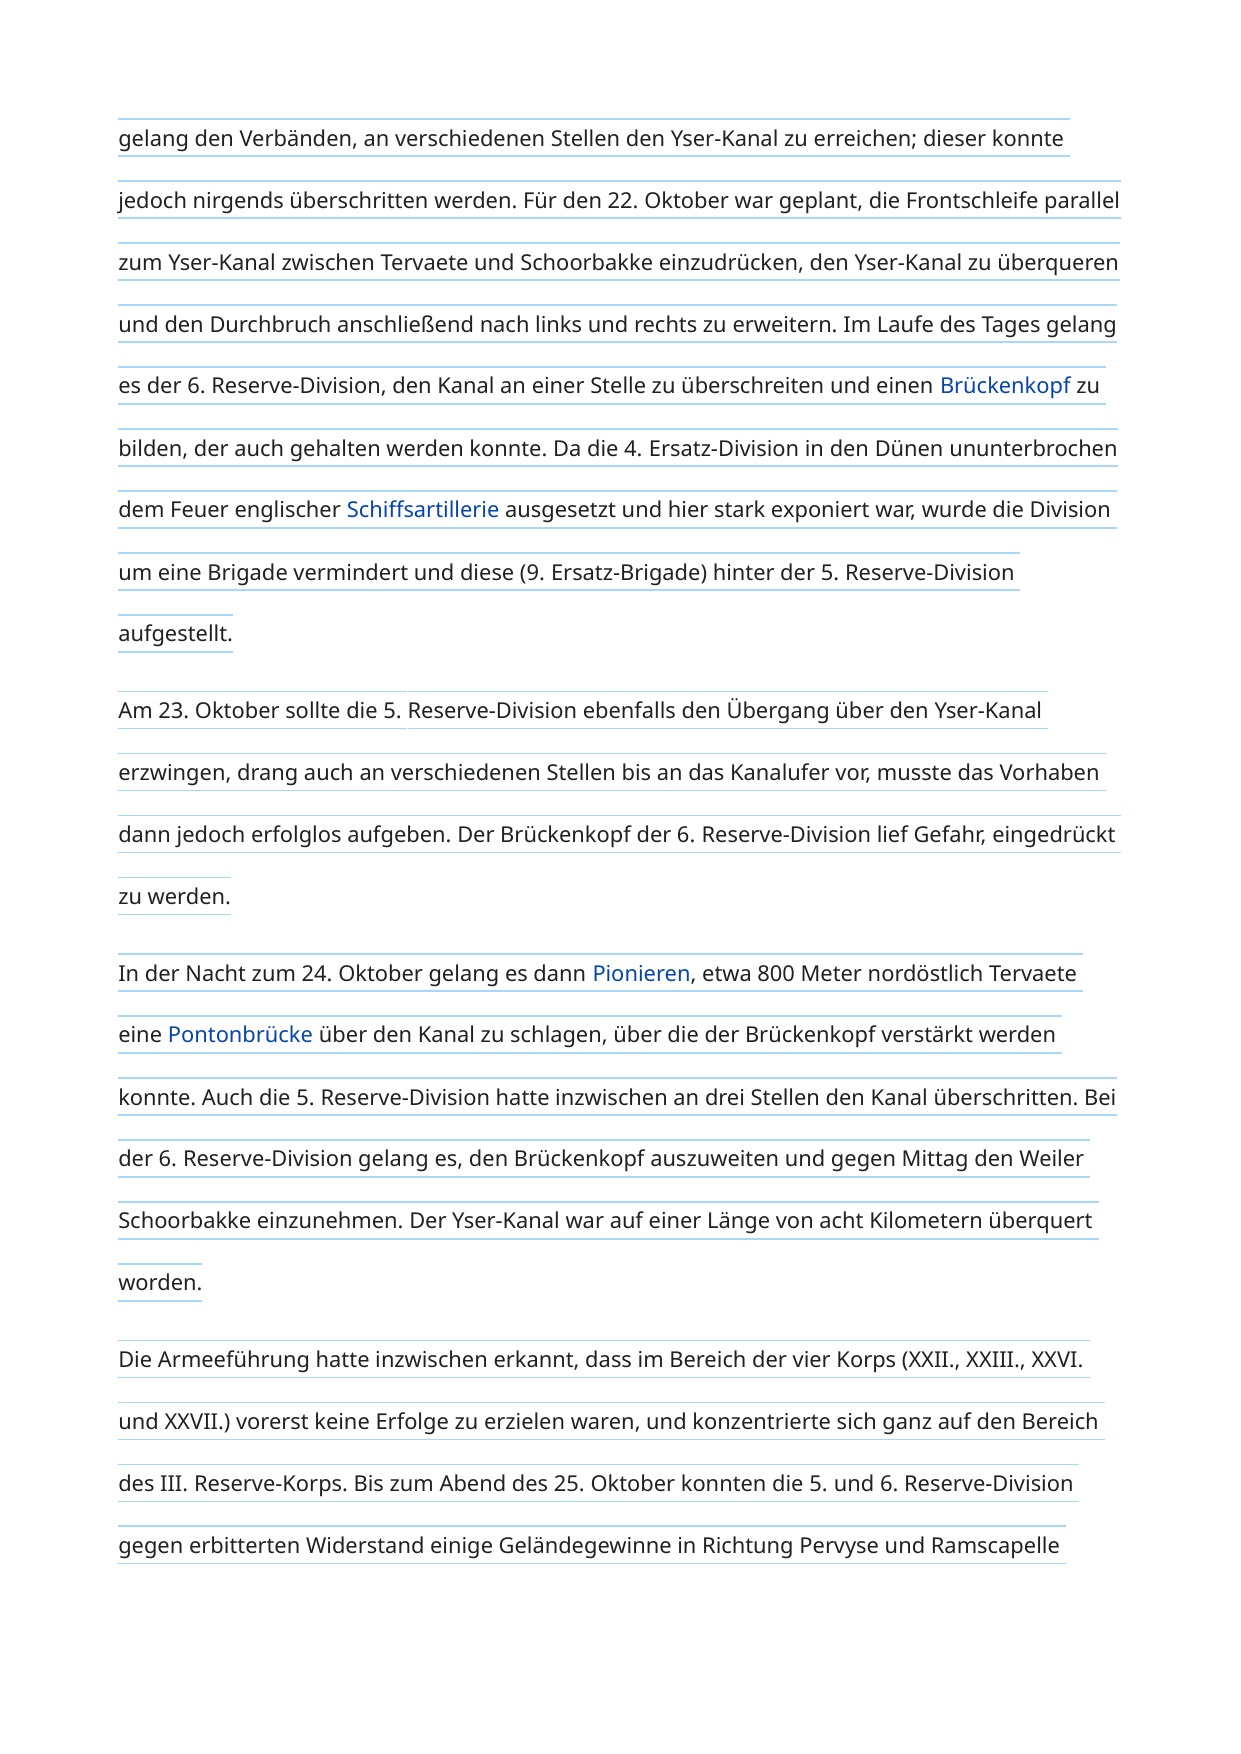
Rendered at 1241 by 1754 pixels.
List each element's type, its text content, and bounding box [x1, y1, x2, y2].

text gelang den Verbänden, an verschiedenen Stellen den Yser-Kanal zu erreichen; dieser konnte jedoch nirgends überschritten werden. Für den 22. Oktober war geplant, die Frontschleife parallel zum Yser-Kanal zwischen Tervaete und Schoorbakke einzudrücken, den Yser-Kanal zu überqueren und den Durchbruch anschließend nach links und rechts zu erweitern. Im Laufe des Tages gelang es der 6. Reserve-Division, den Kanal an einer Stelle zu überschreiten und einen Brückenkopf zu bilden, der auch gehalten werden konnte. Da die 4. Ersatz-Division in den Dünen ununterbrochen dem Feuer englischer Schiffsartillerie ausgesetzt und hier stark exponiert war, wurde die Division um eine Brigade vermindert und diese (9. Ersatz-Brigade) hinter der 5. Reserve-Division aufgestellt. [118, 118, 1122, 653]
text zu werden. [118, 853, 1122, 915]
text In der Nacht zum 24. Oktober gelang es dann Pionieren, etwa 800 Meter nordöstlich Tervaete eine Pontonbrücke über den Kanal zu schlagen, über die der Brückenkopf verstärkt werden konnte. Auch die 5. Reserve-Division hatte inzwischen an drei Stellen den Kanal überschritten. Bei der 6. Reserve-Division gelang es, den Brückenkopf auszuweiten und gegen Mittag den Weiler Schoorbakke einzunehmen. Der Yser-Kanal war auf einer Länge von acht Kilometern überquert worden. [118, 953, 1122, 1302]
text Am 23. Oktober sollte die 5. Reserve-Division ebenfalls den Übergang über den Yser-Kanal erzwingen, drang auch an verschiedenen Stellen bis an das Kanalufer vor, musste das Vorhaben dann jedoch erfolglos aufgeben. Der Brückenkopf der 6. Reserve-Division lief Gefahr, eingedrückt [118, 691, 1122, 852]
text Die Armeeführung hatte inzwischen erkannt, dass im Bereich der vier Korps (XXII., XXIII., XXVI. und XXVII.) vorerst keine Erfolge zu erzielen waren, und konzentrierte sich ganz auf den Bereich des III. Reserve-Korps. Bis zum Abend des 25. Oktober konnten die 5. und 6. Reserve-Division gegen erbitterten Widerstand einige Geländegewinne in Richtung Pervyse und Ramscapelle [118, 1339, 1122, 1564]
